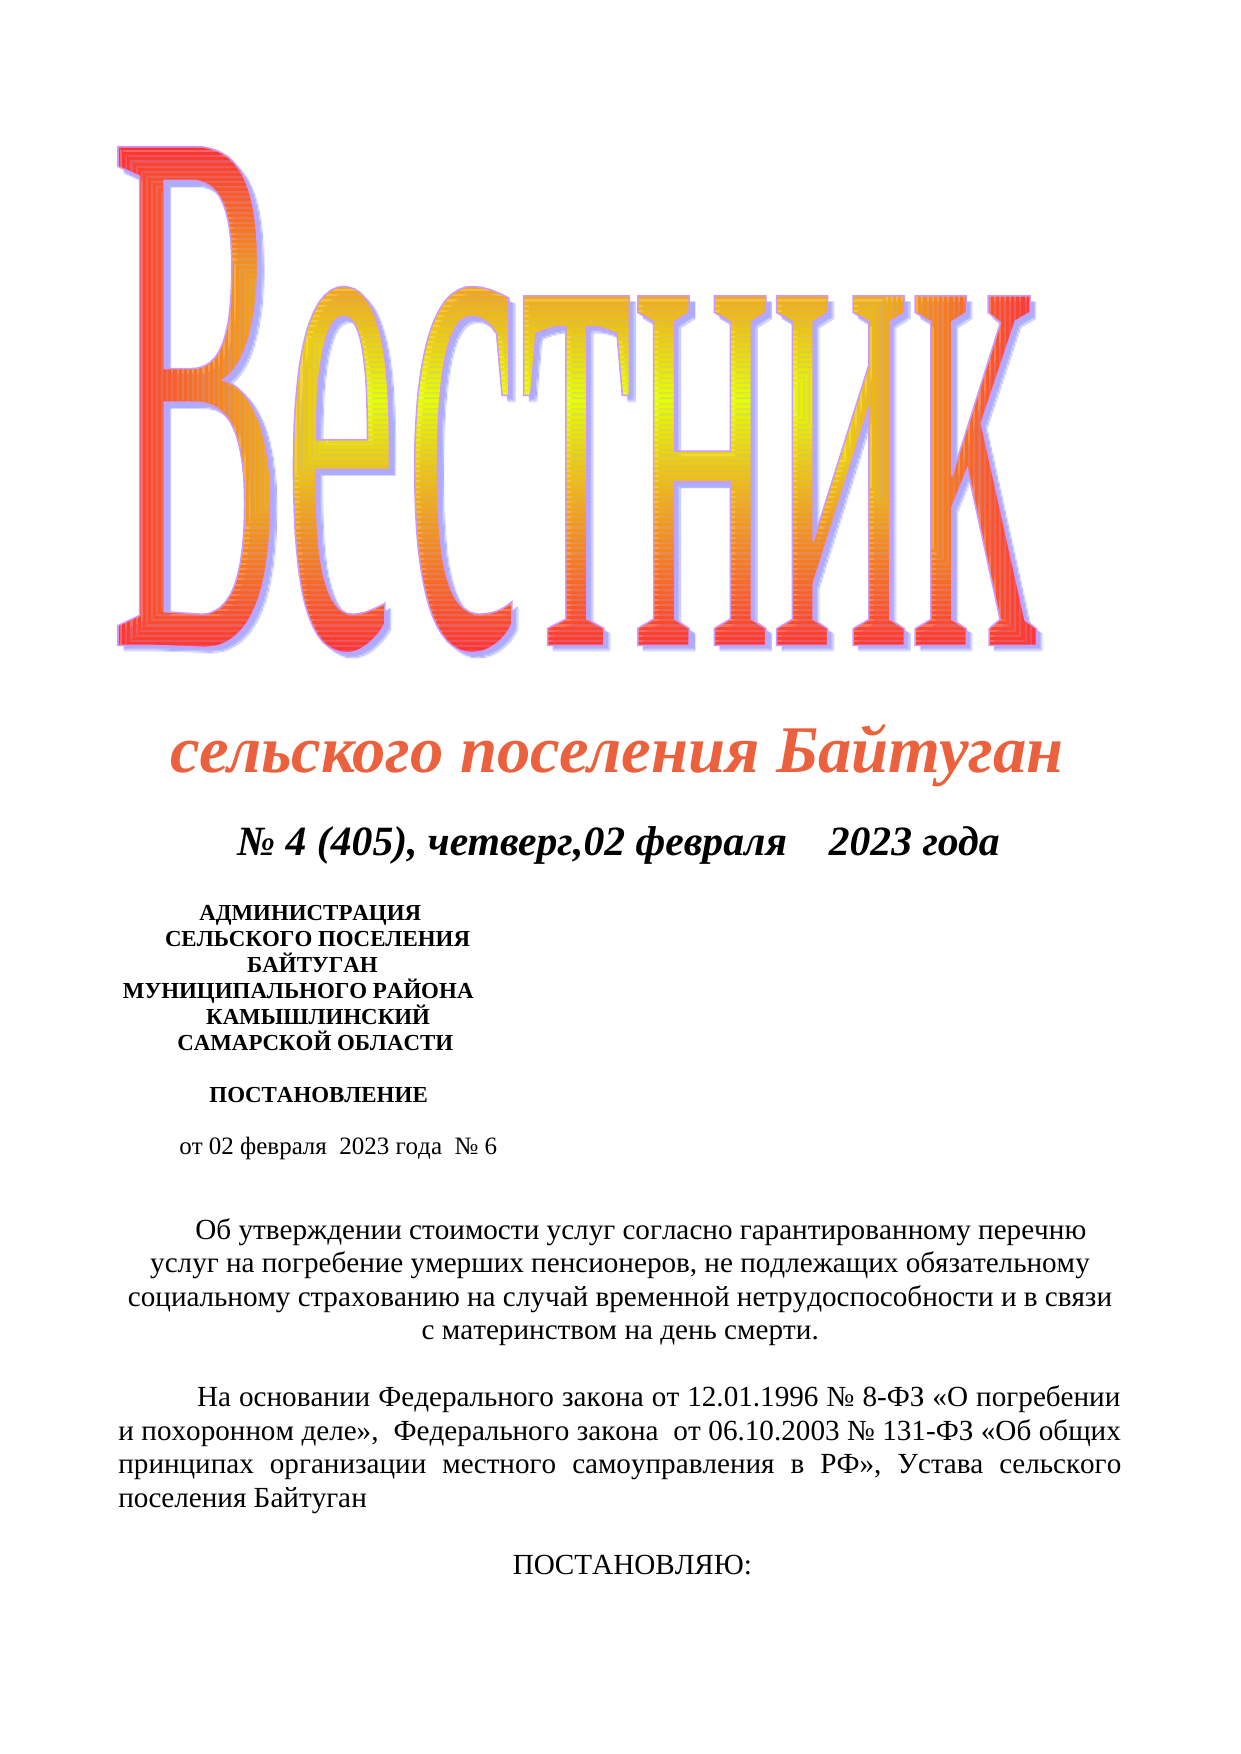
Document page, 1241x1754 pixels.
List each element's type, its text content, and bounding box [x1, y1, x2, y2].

text ПОСТАНОВЛЕНИЕ [118, 1081, 502, 1107]
text САМАРСКОЙ ОБЛАСТИ [88, 1029, 502, 1055]
text БАЙТУГАН [88, 951, 502, 977]
text Об утверждении стоимости услуг согласно гарантированному перечню услуг на погребение умерших пенсионеров, не подлежащих обязательному социальному страхованию на случай временной нетрудоспособности и в связи с материнством на день смерти. [118, 1212, 1122, 1346]
text от 02 февраля 2023 года № 6 [118, 1133, 502, 1159]
text АДМИНИСТРАЦИЯ СЕЛЬСКОГО ПОСЕЛЕНИЯ [133, 899, 487, 951]
text КАМЫШЛИНСКИЙ [88, 1003, 502, 1029]
text ПОСТАНОВЛЯЮ: [118, 1547, 1122, 1581]
text сельского поселения Байтуган [118, 711, 1122, 787]
text На основании Федерального закона от 12.01.1996 № 8-ФЗ «О погребении и похоронном деле», Федерального закона от 06.10.2003 № 131-ФЗ «Об общих принципах организации местного самоуправления в РФ», Устава сельского поселения Байтуган [118, 1379, 1122, 1514]
text МУНИЦИПАЛЬНОГО РАЙОНА [88, 977, 502, 1003]
text № 4 (405), четверг,02 февраля 2023 года [118, 816, 1122, 864]
